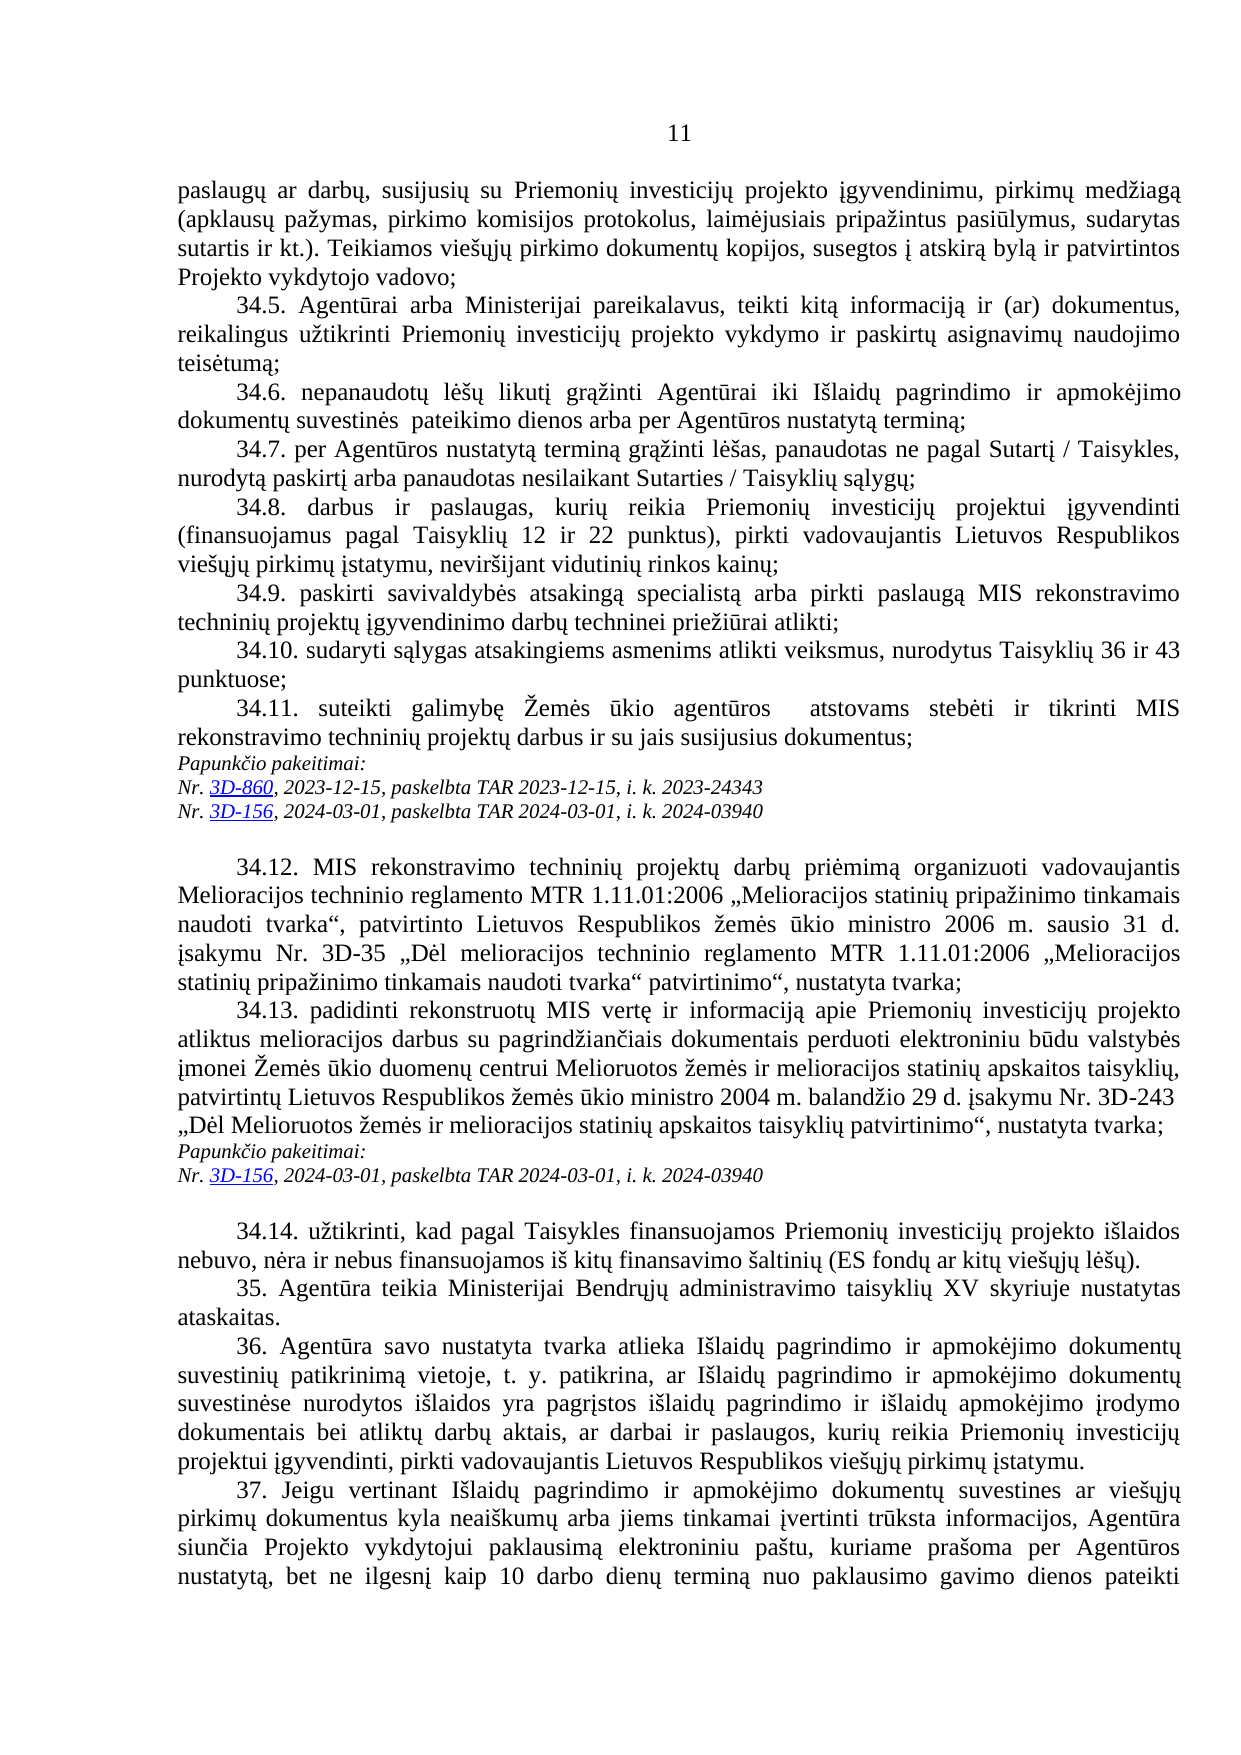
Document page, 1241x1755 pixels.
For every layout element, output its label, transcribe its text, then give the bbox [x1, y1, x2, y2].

text 36. Agentūra savo nustatyta tvarka atlieka Išlaidų pagrindimo ir apmokėjimo dokumentų suvestinių patikrinimą vietoje, t. y. patikrina, ar Išlaidų pagrindimo ir apmokėjimo dokumentų suvestinėse nurodytos išlaidos yra pagrįstos išlaidų pagrindimo ir išlaidų apmokėjimo įrodymo dokumentais bei atliktų darbų aktais, ar darbai ir paslaugos, kurių reikia Priemonių investicijų projektui įgyvendinti, pirkti vadovaujantis Lietuvos Respublikos viešųjų pirkimų įstatymu. [177, 1331, 1181, 1475]
text Nr. 3D-860, 2023-12-15, paskelbta TAR 2023-12-15, i. k. 2023-24343 [177, 775, 1181, 799]
text paslaugų ar darbų, susijusių su Priemonių investicijų projekto įgyvendinimu, pirkimų medžiagą (apklausų pažymas, pirkimo komisijos protokolus, laimėjusiais pripažintus pasiūlymus, sudarytas sutartis ir kt.). Teikiamos viešųjų pirkimo dokumentų kopijos, susegtos į atskirą bylą ir patvirtintos Projekto vykdytojo vadovo; [177, 176, 1181, 291]
text Nr. 3D-156, 2024-03-01, paskelbta TAR 2024-03-01, i. k. 2024-03940 [177, 799, 1181, 823]
text 34.5. Agentūrai arba Ministerijai pareikalavus, teikti kitą informaciją ir (ar) dokumentus, reikalingus užtikrinti Priemonių investicijų projekto vykdymo ir paskirtų asignavimų naudojimo teisėtumą; [177, 291, 1181, 377]
text 35. Agentūra teikia Ministerijai Bendrųjų administravimo taisyklių XV skyriuje nustatytas ataskaitas. [177, 1273, 1181, 1331]
text 34.8. darbus ir paslaugas, kurių reikia Priemonių investicijų projektui įgyvendinti (finansuojamus pagal Taisyklių 12 ir 22 punktus), pirkti vadovaujantis Lietuvos Respublikos viešųjų pirkimų įstatymu, neviršijant vidutinių rinkos kainų; [177, 492, 1181, 578]
text 34.11. suteikti galimybę Žemės ūkio agentūros atstovams stebėti ir tikrinti MIS rekonstravimo techninių projektų darbus ir su jais susijusius dokumentus; [177, 693, 1181, 751]
text 34.12. MIS rekonstravimo techninių projektų darbų priėmimą organizuoti vadovaujantis Melioracijos techninio reglamento MTR 1.11.01:2006 „Melioracijos statinių pripažinimo tinkamais naudoti tvarka“, patvirtinto Lietuvos Respublikos žemės ūkio ministro 2006 m. sausio 31 d. įsakymu Nr. 3D-35 „Dėl melioracijos techninio reglamento MTR 1.11.01:2006 „Melioracijos statinių pripažinimo tinkamais naudoti tvarka“ patvirtinimo“, nustatyta tvarka; [177, 852, 1181, 995]
text Nr. 3D-156, 2024-03-01, paskelbta TAR 2024-03-01, i. k. 2024-03940 [177, 1163, 1181, 1187]
text Papunkčio pakeitimai: [177, 1139, 1181, 1163]
text 34.9. paskirti savivaldybės atsakingą specialistą arba pirkti paslaugą MIS rekonstravimo techninių projektų įgyvendinimo darbų techninei priežiūrai atlikti; [177, 578, 1181, 636]
text 37. Jeigu vertinant Išlaidų pagrindimo ir apmokėjimo dokumentų suvestines ar viešųjų pirkimų dokumentus kyla neaiškumų arba jiems tinkamai įvertinti trūksta informacijos, Agentūra siunčia Projekto vykdytojui paklausimą elektroniniu paštu, kuriame prašoma per Agentūros nustatytą, bet ne ilgesnį kaip 10 darbo dienų terminą nuo paklausimo gavimo dienos pateikti [177, 1475, 1181, 1590]
text 34.13. padidinti rekonstruotų MIS vertę ir informaciją apie Priemonių investicijų projekto atliktus melioracijos darbus su pagrindžiančiais dokumentais perduoti elektroniniu būdu valstybės įmonei Žemės ūkio duomenų centrui Melioruotos žemės ir melioracijos statinių apskaitos taisyklių, patvirtintų Lietuvos Respublikos žemės ūkio ministro 2004 m. balandžio 29 d. įsakymu Nr. 3D‑243 „Dėl Melioruotos žemės ir melioracijos statinių apskaitos taisyklių patvirtinimo“, nustatyta tvarka; [177, 995, 1181, 1139]
text 34.14. užtikrinti, kad pagal Taisykles finansuojamos Priemonių investicijų projekto išlaidos nebuvo, nėra ir nebus finansuojamos iš kitų finansavimo šaltinių (ES fondų ar kitų viešųjų lėšų). [177, 1216, 1181, 1273]
text 34.10. sudaryti sąlygas atsakingiems asmenims atlikti veiksmus, nurodytus Taisyklių 36 ir 43 punktuose; [177, 636, 1181, 693]
text 34.6. nepanaudotų lėšų likutį grąžinti Agentūrai iki Išlaidų pagrindimo ir apmokėjimo dokumentų suvestinės pateikimo dienos arba per Agentūros nustatytą terminą; [177, 377, 1181, 434]
text 34.7. per Agentūros nustatytą terminą grąžinti lėšas, panaudotas ne pagal Sutartį / Taisykles, nurodytą paskirtį arba panaudotas nesilaikant Sutarties / Taisyklių sąlygų; [177, 434, 1181, 492]
text Papunkčio pakeitimai: [177, 751, 1181, 775]
